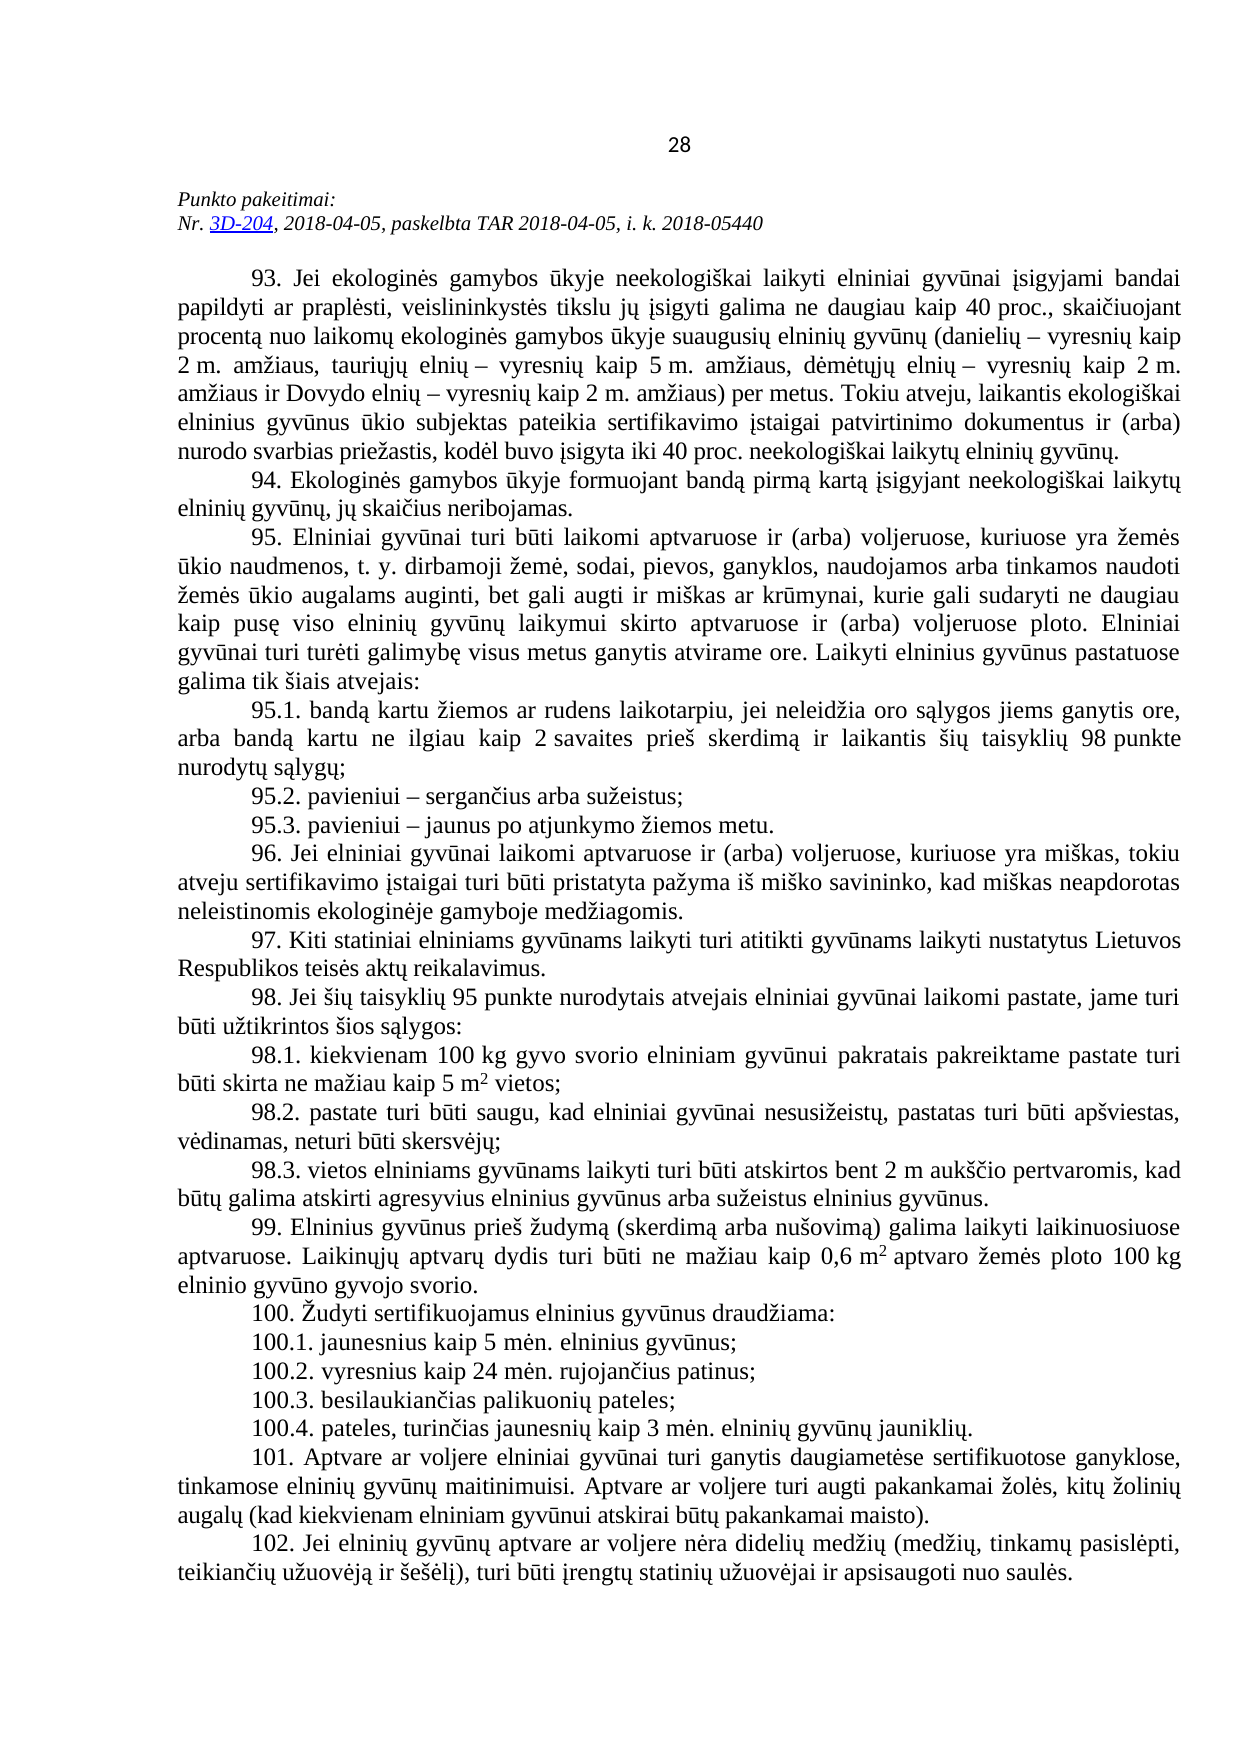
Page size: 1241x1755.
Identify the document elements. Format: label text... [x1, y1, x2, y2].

text 101. Aptvare ar voljere elniniai gyvūnai turi ganytis daugiametėse sertifikuotose ganyklose, tinkamose elninių gyvūnų maitinimuisi. Aptvare ar voljere turi augti pakankamai žolės, kitų žolinių augalų (kad kiekvienam elniniam gyvūnui atskirai būtų pakankamai maisto). [177, 1442, 1181, 1528]
text 100.2. vyresnius kaip 24 mėn. rujojančius patinus; [177, 1356, 1181, 1385]
text Punkto pakeitimai: [177, 187, 1181, 211]
text 98. Jei šių taisyklių 95 punkte nurodytais atvejais elniniai gyvūnai laikomi pastate, jame turi būti užtikrintos šios sąlygos: [177, 982, 1181, 1040]
text 95. Elniniai gyvūnai turi būti laikomi aptvaruose ir (arba) voljeruose, kuriuose yra žemės ūkio naudmenos, t. y. dirbamoji žemė, sodai, pievos, ganyklos, naudojamos arba tinkamos naudoti žemės ūkio augalams auginti, bet gali augti ir miškas ar krūmynai, kurie gali sudaryti ne daugiau kaip pusę viso elninių gyvūnų laikymui skirto aptvaruose ir (arba) voljeruose ploto. Elniniai gyvūnai turi turėti galimybę visus metus ganytis atvirame ore. Laikyti elninius gyvūnus pastatuose galima tik šiais atvejais: [177, 522, 1181, 695]
text 100. Žudyti sertifikuojamus elninius gyvūnus draudžiama: [177, 1298, 1181, 1327]
text 95.1. bandą kartu žiemos ar rudens laikotarpiu, jei neleidžia oro sąlygos jiems ganytis ore, arba bandą kartu ne ilgiau kaip 2 savaites prieš skerdimą ir laikantis šių taisyklių 98 punkte nurodytų sąlygų; [177, 695, 1181, 781]
text 93. Jei ekologinės gamybos ūkyje neekologiškai laikyti elniniai gyvūnai įsigyjami bandai papildyti ar praplėsti, veislininkystės tikslu jų įsigyti galima ne daugiau kaip 40 proc., skaičiuojant procentą nuo laikomų ekologinės gamybos ūkyje suaugusių elninių gyvūnų (danielių – vyresnių kaip 2 m. amžiaus, tauriųjų elnių – vyresnių kaip 5 m. amžiaus, dėmėtųjų elnių – vyresnių kaip 2 m. amžiaus ir Dovydo elnių – vyresnių kaip 2 m. amžiaus) per metus. Tokiu atveju, laikantis ekologiškai elninius gyvūnus ūkio subjektas pateikia sertifikavimo įstaigai patvirtinimo dokumentus ir (arba) nurodo svarbias priežastis, kodėl buvo įsigyta iki 40 proc. neekologiškai laikytų elninių gyvūnų. [177, 263, 1181, 465]
text Nr. 3D-204, 2018-04-05, paskelbta TAR 2018-04-05, i. k. 2018-05440 [177, 211, 1181, 235]
text 98.1. kiekvienam 100 kg gyvo svorio elniniam gyvūnui pakratais pakreiktame pastate turi būti skirta ne mažiau kaip 5 m2 vietos; [177, 1040, 1181, 1097]
text 100.3. besilaukiančias palikuonių pateles; [177, 1385, 1181, 1413]
text 96. Jei elniniai gyvūnai laikomi aptvaruose ir (arba) voljeruose, kuriuose yra miškas, tokiu atveju sertifikavimo įstaigai turi būti pristatyta pažyma iš miško savininko, kad miškas neapdorotas neleistinomis ekologinėje gamyboje medžiagomis. [177, 838, 1181, 925]
text 99. Elninius gyvūnus prieš žudymą (skerdimą arba nušovimą) galima laikyti laikinuosiuose aptvaruose. Laikinųjų aptvarų dydis turi būti ne mažiau kaip 0,6 m2 aptvaro žemės ploto 100 kg elninio gyvūno gyvojo svorio. [177, 1212, 1181, 1298]
text 95.2. pavieniui – sergančius arba sužeistus; [177, 781, 1181, 810]
text 98.3. vietos elniniams gyvūnams laikyti turi būti atskirtos bent 2 m aukščio pertvaromis, kad būtų galima atskirti agresyvius elninius gyvūnus arba sužeistus elninius gyvūnus. [177, 1155, 1181, 1212]
text 94. Ekologinės gamybos ūkyje formuojant bandą pirmą kartą įsigyjant neekologiškai laikytų elninių gyvūnų, jų skaičius neribojamas. [177, 465, 1181, 522]
text 98.2. pastate turi būti saugu, kad elniniai gyvūnai nesusižeistų, pastatas turi būti apšviestas, vėdinamas, neturi būti skersvėjų; [177, 1097, 1181, 1155]
text 97. Kiti statiniai elniniams gyvūnams laikyti turi atitikti gyvūnams laikyti nustatytus Lietuvos Respublikos teisės aktų reikalavimus. [177, 925, 1181, 982]
text 95.3. pavieniui – jaunus po atjunkymo žiemos metu. [177, 810, 1181, 838]
text 100.1. jaunesnius kaip 5 mėn. elninius gyvūnus; [177, 1327, 1181, 1356]
text 100.4. pateles, turinčias jaunesnių kaip 3 mėn. elninių gyvūnų jauniklių. [177, 1413, 1181, 1442]
text 102. Jei elninių gyvūnų aptvare ar voljere nėra didelių medžių (medžių, tinkamų pasislėpti, teikiančių užuovėją ir šešėlį), turi būti įrengtų statinių užuovėjai ir apsisaugoti nuo saulės. [177, 1528, 1181, 1586]
